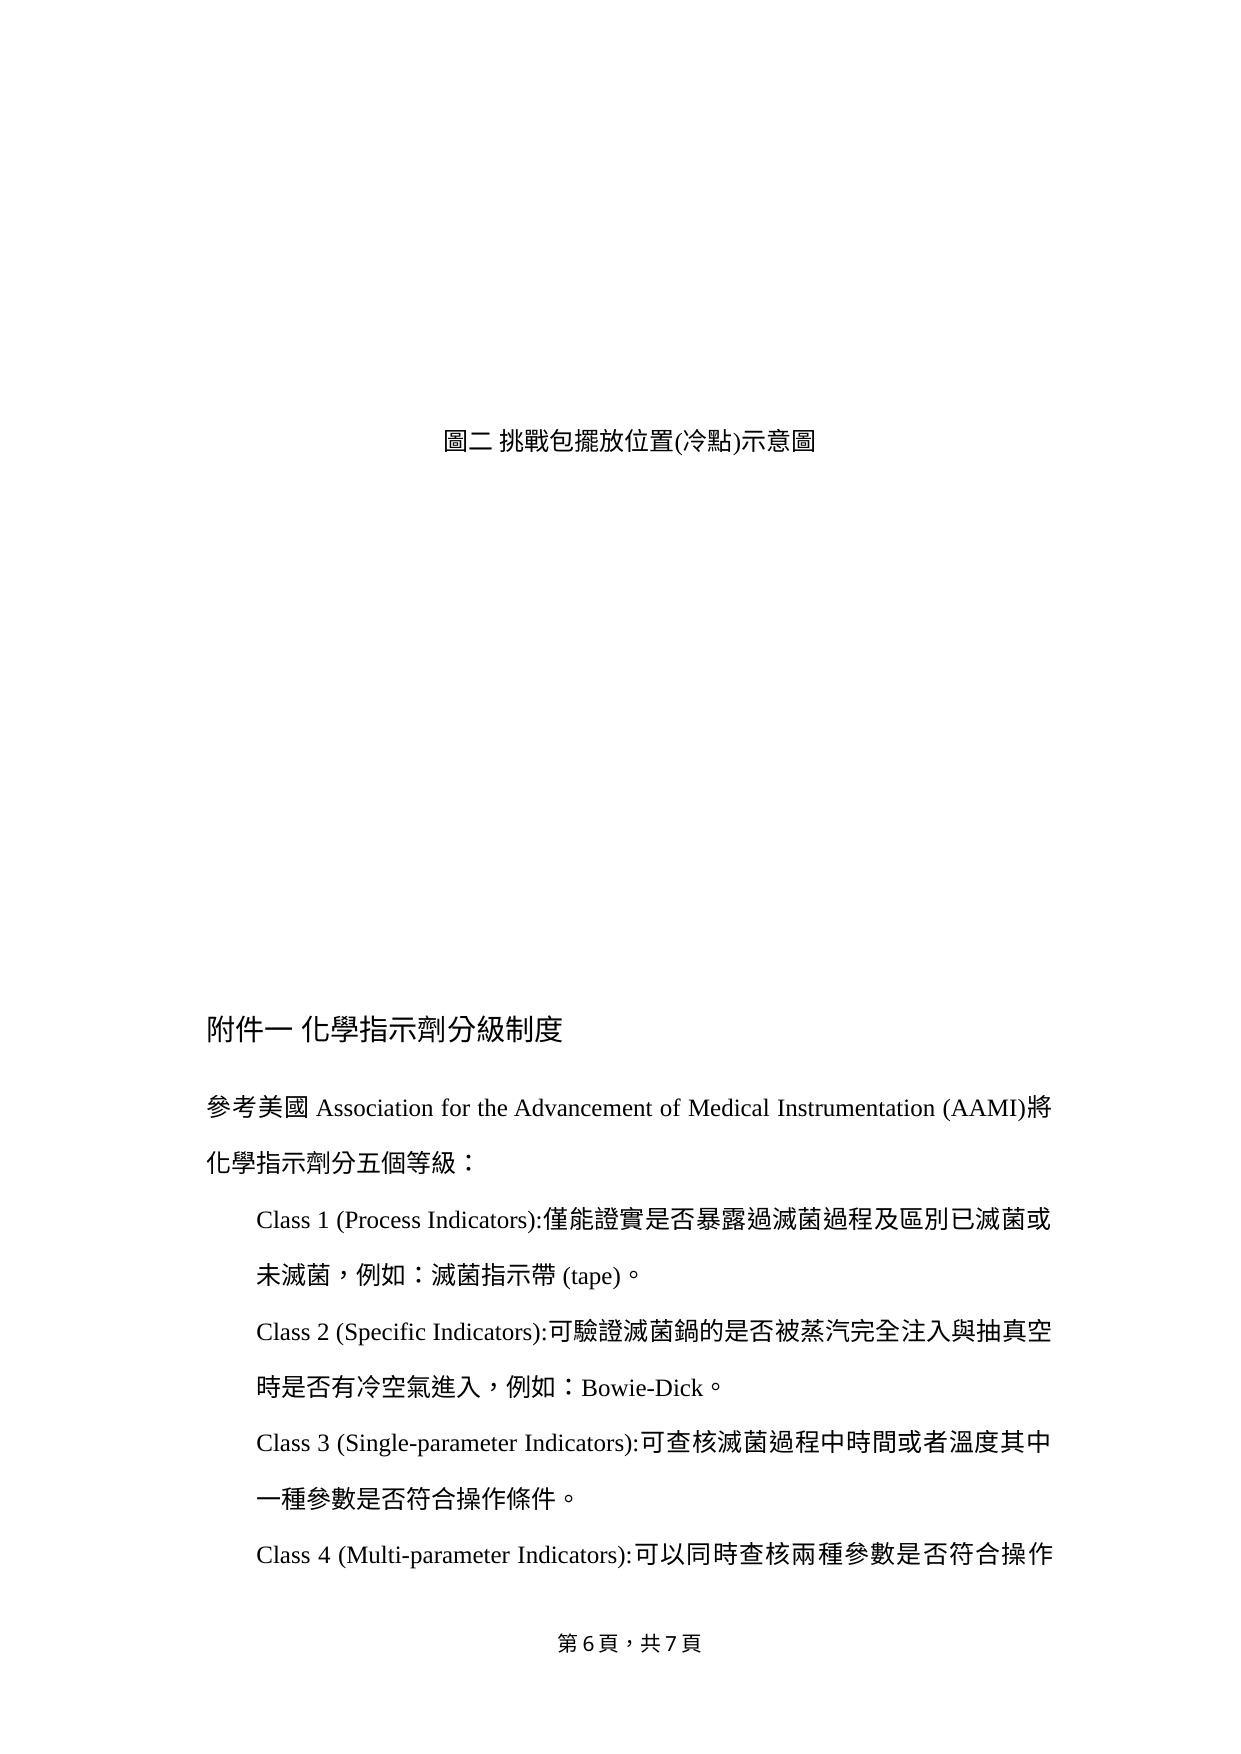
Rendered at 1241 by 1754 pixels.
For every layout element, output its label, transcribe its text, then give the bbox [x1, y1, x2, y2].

list Class 4 (Multi-parameter Indicators):可以同時查核兩種參數是否符合操作 [206, 1534, 1053, 1572]
list Class 1 (Process Indicators):僅能證實是否暴露過滅菌過程及區別已滅菌或未滅菌，例如：滅菌指示帶 (tape)。 [206, 1198, 1053, 1292]
list Class 3 (Single-parameter Indicators):可查核滅菌過程中時間或者溫度其中一種參數是否符合操作條件。 [206, 1422, 1053, 1516]
text 圖二 挑戰包擺放位置(冷點)示意圖 [206, 421, 1053, 459]
text 附件一 化學指示劑分級制度 [206, 990, 1053, 1065]
list Class 2 (Specific Indicators):可驗證滅菌鍋的是否被蒸汽完全注入與抽真空時是否有冷空氣進入，例如：Bowie-Dick。 [206, 1310, 1053, 1404]
text 參考美國Association for the Advancement of Medical Instrumentation (AAMI)將化學指示劑分五個等級： [206, 1087, 1053, 1180]
